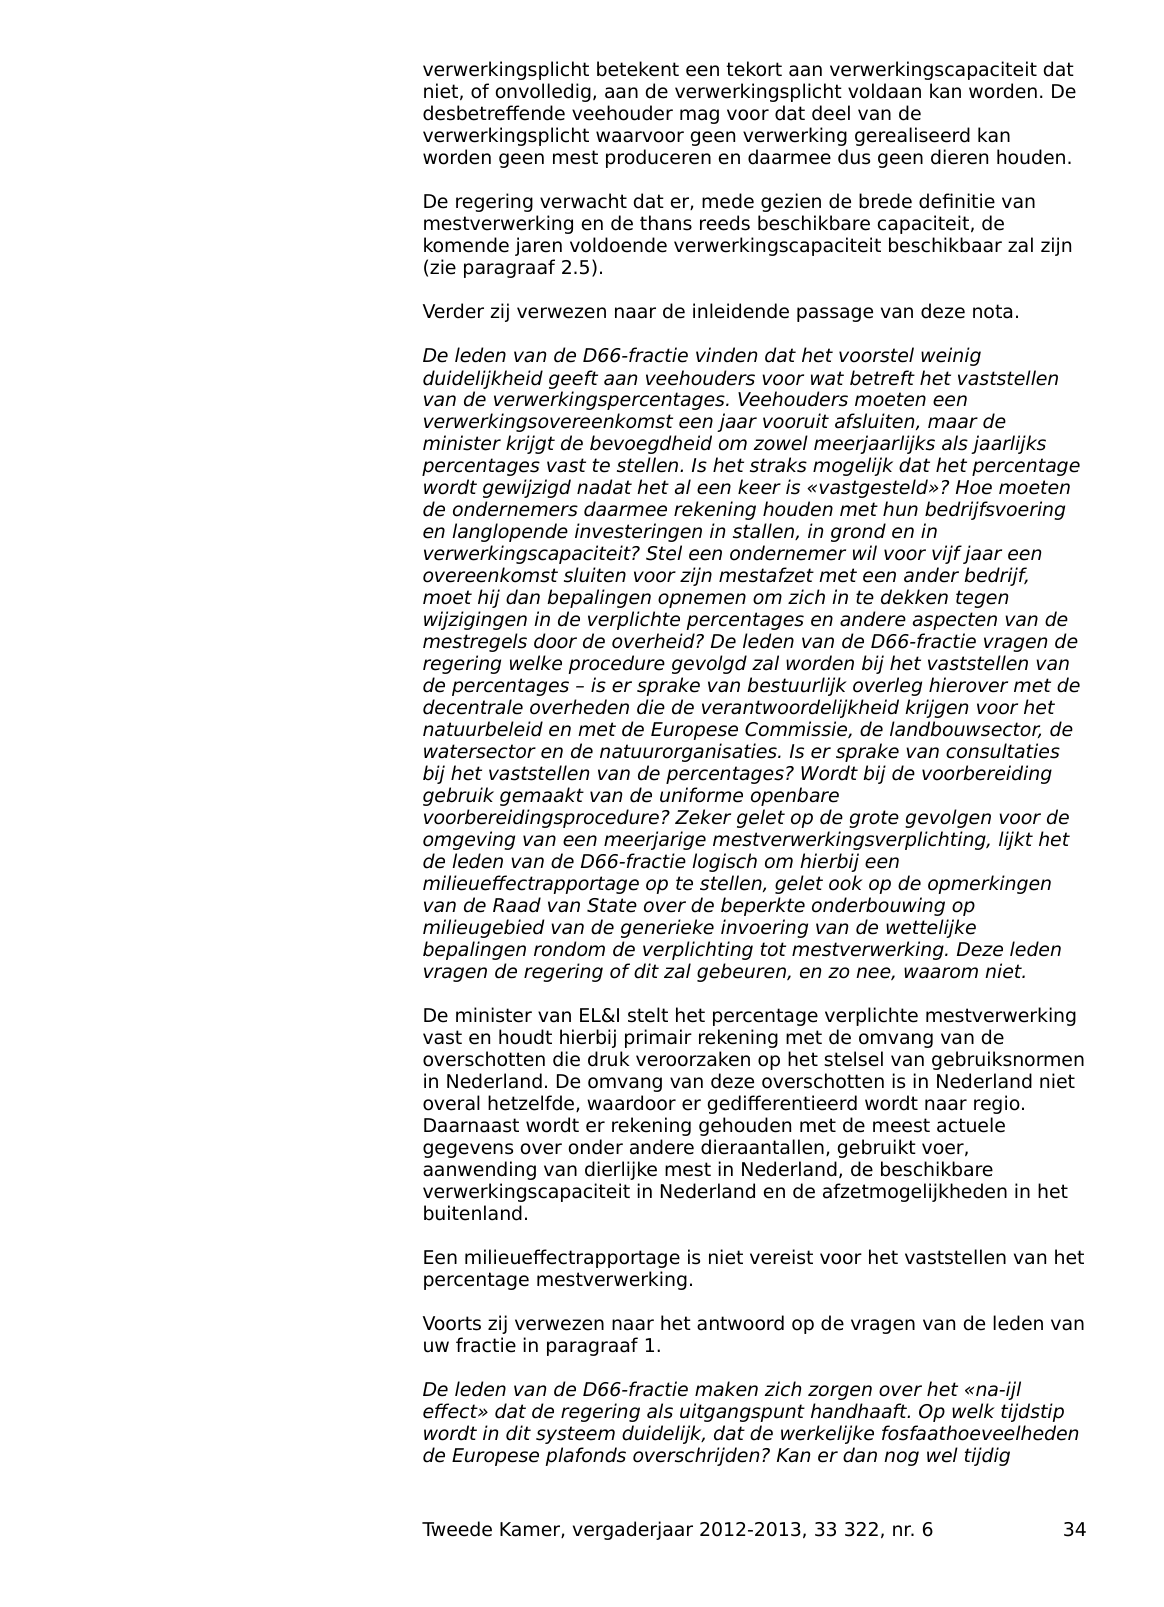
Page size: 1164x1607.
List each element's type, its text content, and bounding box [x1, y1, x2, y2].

text De minister van EL&I stelt het percentage verplichte mestverwerking vast en houdt hierbij primair rekening met de omvang van de overschotten die druk veroorzaken op het stelsel van gebruiksnormen in Nederland. De omvang van deze overschotten is in Nederland niet overal hetzelfde, waardoor er gedifferentieerd wordt naar regio. Daarnaast wordt er rekening gehouden met de meest actuele gegevens over onder andere dieraantallen, gebruikt voer, aanwending van dierlijke mest in Nederland, de beschikbare verwerkingscapaciteit in Nederland en de afzetmogelijkheden in het buitenland. [422, 1005, 1087, 1225]
text De regering verwacht dat er, mede gezien de brede definitie van mestverwerking en de thans reeds beschikbare capaciteit, de komende jaren voldoende verwerkingscapaciteit beschikbaar zal zijn (zie paragraaf 2.5). [422, 191, 1087, 279]
text De leden van de D66-fractie maken zich zorgen over het «na-ijl effect» dat de regering als uitgangspunt handhaaft. Op welk tijdstip wordt in dit systeem duidelijk, dat de werkelijke fosfaathoeveelheden de Europese plafonds overschrijden? Kan er dan nog wel tijdig [422, 1379, 1087, 1467]
text Verder zij verwezen naar de inleidende passage van deze nota. [422, 301, 1087, 323]
text verwerkingsplicht betekent een tekort aan verwerkingscapaciteit dat niet, of onvolledig, aan de verwerkingsplicht voldaan kan worden. De desbetreffende veehouder mag voor dat deel van de verwerkingsplicht waarvoor geen verwerking gerealiseerd kan worden geen mest produceren en daarmee dus geen dieren houden. [422, 59, 1087, 169]
text Voorts zij verwezen naar het antwoord op de vragen van de leden van uw fractie in paragraaf 1. [422, 1313, 1087, 1357]
text De leden van de D66-fractie vinden dat het voorstel weinig duidelijkheid geeft aan veehouders voor wat betreft het vaststellen van de verwerkingspercentages. Veehouders moeten een verwerkingsovereenkomst een jaar vooruit afsluiten, maar de minister krijgt de bevoegdheid om zowel meerjaarlijks als jaarlijks percentages vast te stellen. Is het straks mogelijk dat het percentage wordt gewijzigd nadat het al een keer is «vastgesteld»? Hoe moeten de ondernemers daarmee rekening houden met hun bedrijfsvoering en langlopende investeringen in stallen, in grond en in verwerkingscapaciteit? Stel een ondernemer wil voor vijf jaar een overeenkomst sluiten voor zijn mestafzet met een ander bedrijf, moet hij dan bepalingen opnemen om zich in te dekken tegen wijzigingen in de verplichte percentages en andere aspecten van de mestregels door de overheid? De leden van de D66-fractie vragen de regering welke procedure gevolgd zal worden bij het vaststellen van de percentages – is er sprake van bestuurlijk overleg hierover met de decentrale overheden die de verantwoordelijkheid krijgen voor het natuurbeleid en met de Europese Commissie, de landbouwsector, de watersector en de natuurorganisaties. Is er sprake van consultaties bij het vaststellen van de percentages? Wordt bij de voorbereiding gebruik gemaakt van de uniforme openbare voorbereidingsprocedure? Zeker gelet op de grote gevolgen voor de omgeving van een meerjarige mestverwerkingsverplichting, lijkt het de leden van de D66-fractie logisch om hierbij een milieueffectrapportage op te stellen, gelet ook op de opmerkingen van de Raad van State over de beperkte onderbouwing op milieugebied van de generieke invoering van de wettelijke bepalingen rondom de verplichting tot mestverwerking. Deze leden vragen de regering of dit zal gebeuren, en zo nee, waarom niet. [422, 345, 1087, 983]
text Een milieueffectrapportage is niet vereist voor het vaststellen van het percentage mestverwerking. [422, 1247, 1087, 1291]
